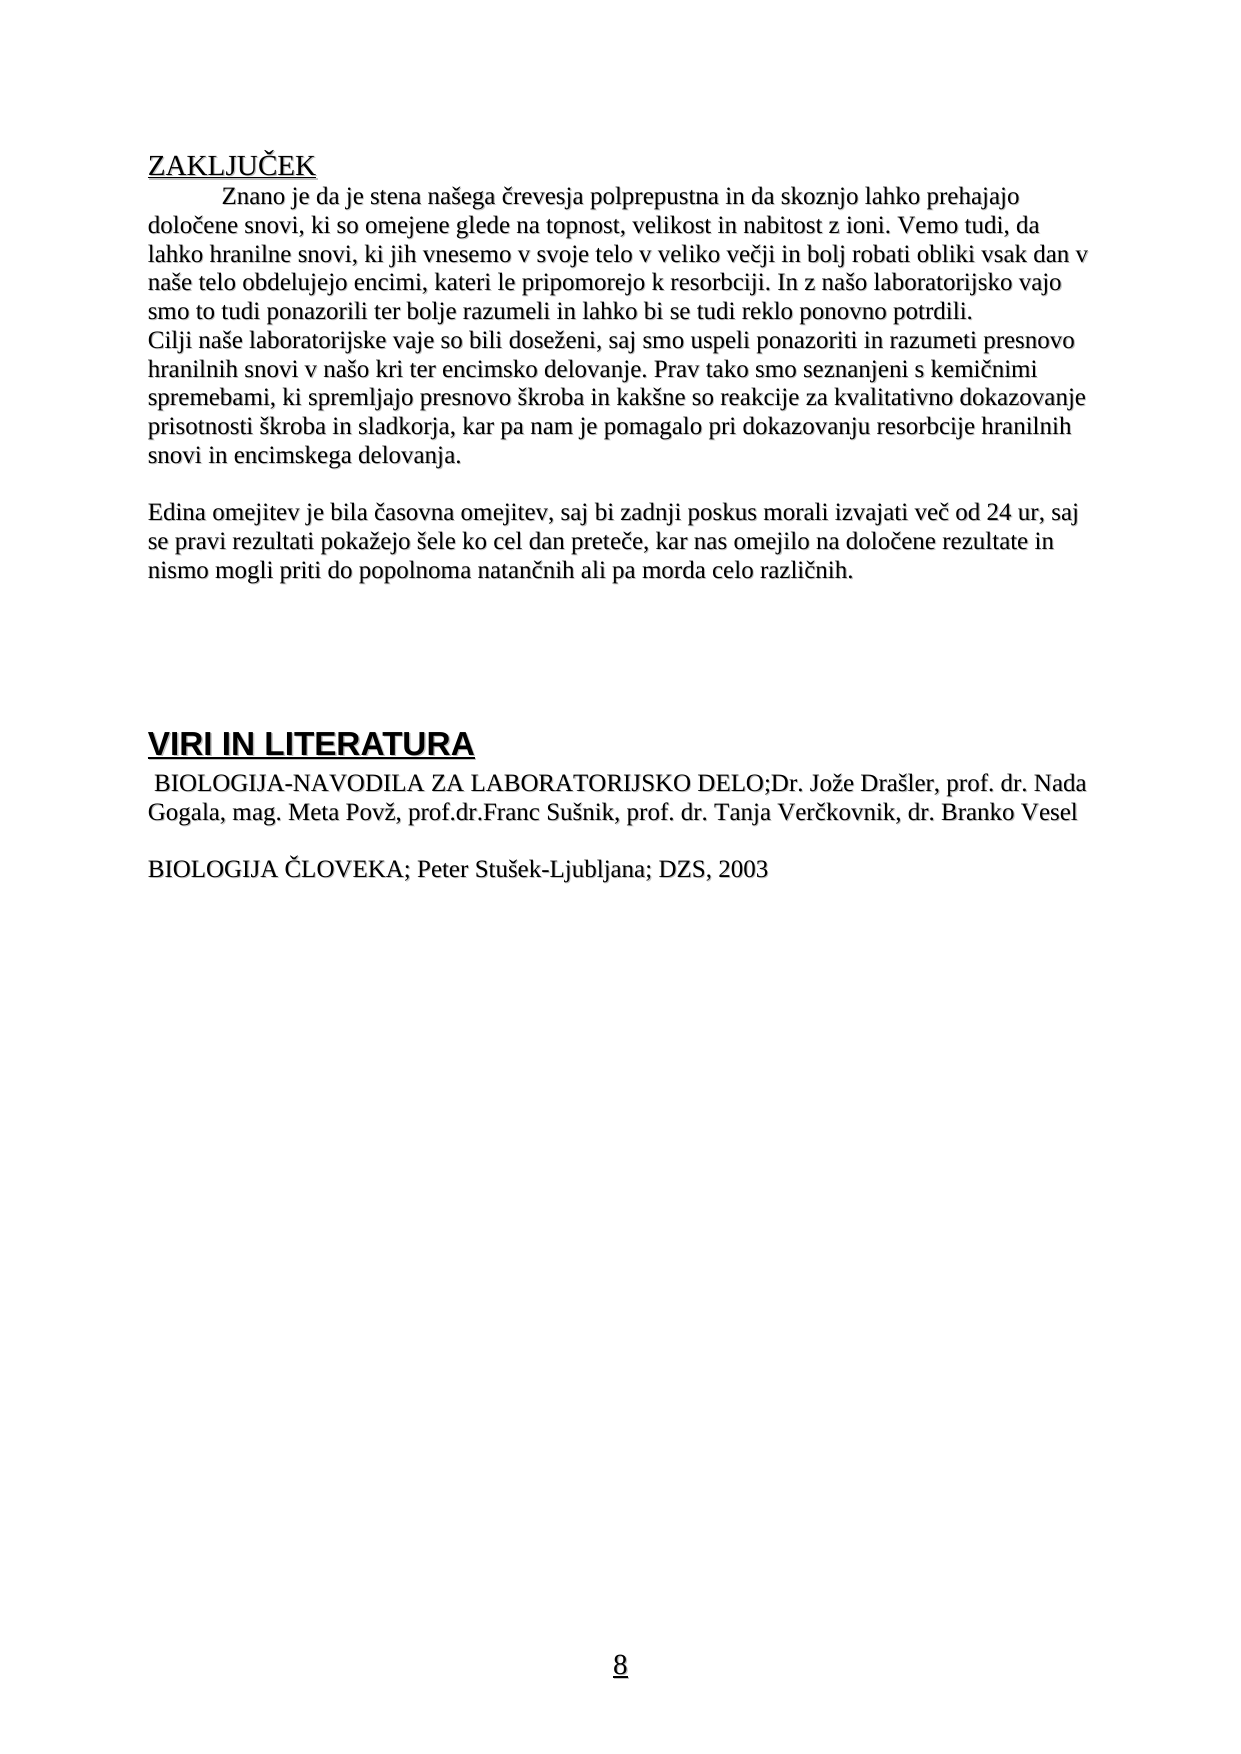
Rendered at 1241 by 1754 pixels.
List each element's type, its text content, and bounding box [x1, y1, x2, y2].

text Edina omejitev je bila časovna omejitev, saj bi zadnji poskus morali izvajati več od 24 ur, saj se pravi rezultati pokažejo šele ko cel dan preteče, kar nas omejilo na določene rezultate in nismo mogli priti do popolnoma natančnih ali pa morda celo različnih. [148, 497, 1093, 584]
text BIOLOGIJA ČLOVEKA; Peter Stušek-Ljubljana; DZS, 2003 [148, 854, 1093, 883]
subtitle VIRI IN LITERATURA [148, 724, 1093, 762]
text Cilji naše laboratorijske vaje so bili doseženi, saj smo uspeli ponazoriti in razumeti presnovo hranilnih snovi v našo kri ter encimsko delovanje. Prav tako smo seznanjeni s kemičnimi spremebami, ki spremljajo presnovo škroba in kakšne so reakcije za kvalitativno dokazovanje prisotnosti škroba in sladkorja, kar pa nam je pomagalo pri dokazovanju resorbcije hranilnih snovi in encimskega delovanja. [148, 325, 1093, 469]
text Znano je da je stena našega črevesja polprepustna in da skoznjo lahko prehajajo določene snovi, ki so omejene glede na topnost, velikost in nabitost z ioni. Vemo tudi, da lahko hranilne snovi, ki jih vnesemo v svoje telo v veliko večji in bolj robati obliki vsak dan v naše telo obdelujejo encimi, kateri le pripomorejo k resorbciji. In z našo laboratorijsko vajo smo to tudi ponazorili ter bolje razumeli in lahko bi se tudi reklo ponovno potrdili. [148, 181, 1093, 325]
text BIOLOGIJA-NAVODILA ZA LABORATORIJSKO DELO;Dr. Jože Drašler, prof. dr. Nada Gogala, mag. Meta Povž, prof.dr.Franc Sušnik, prof. dr. Tanja Verčkovnik, dr. Branko Vesel [148, 768, 1093, 826]
text ZAKLJUČEK [148, 148, 1093, 181]
